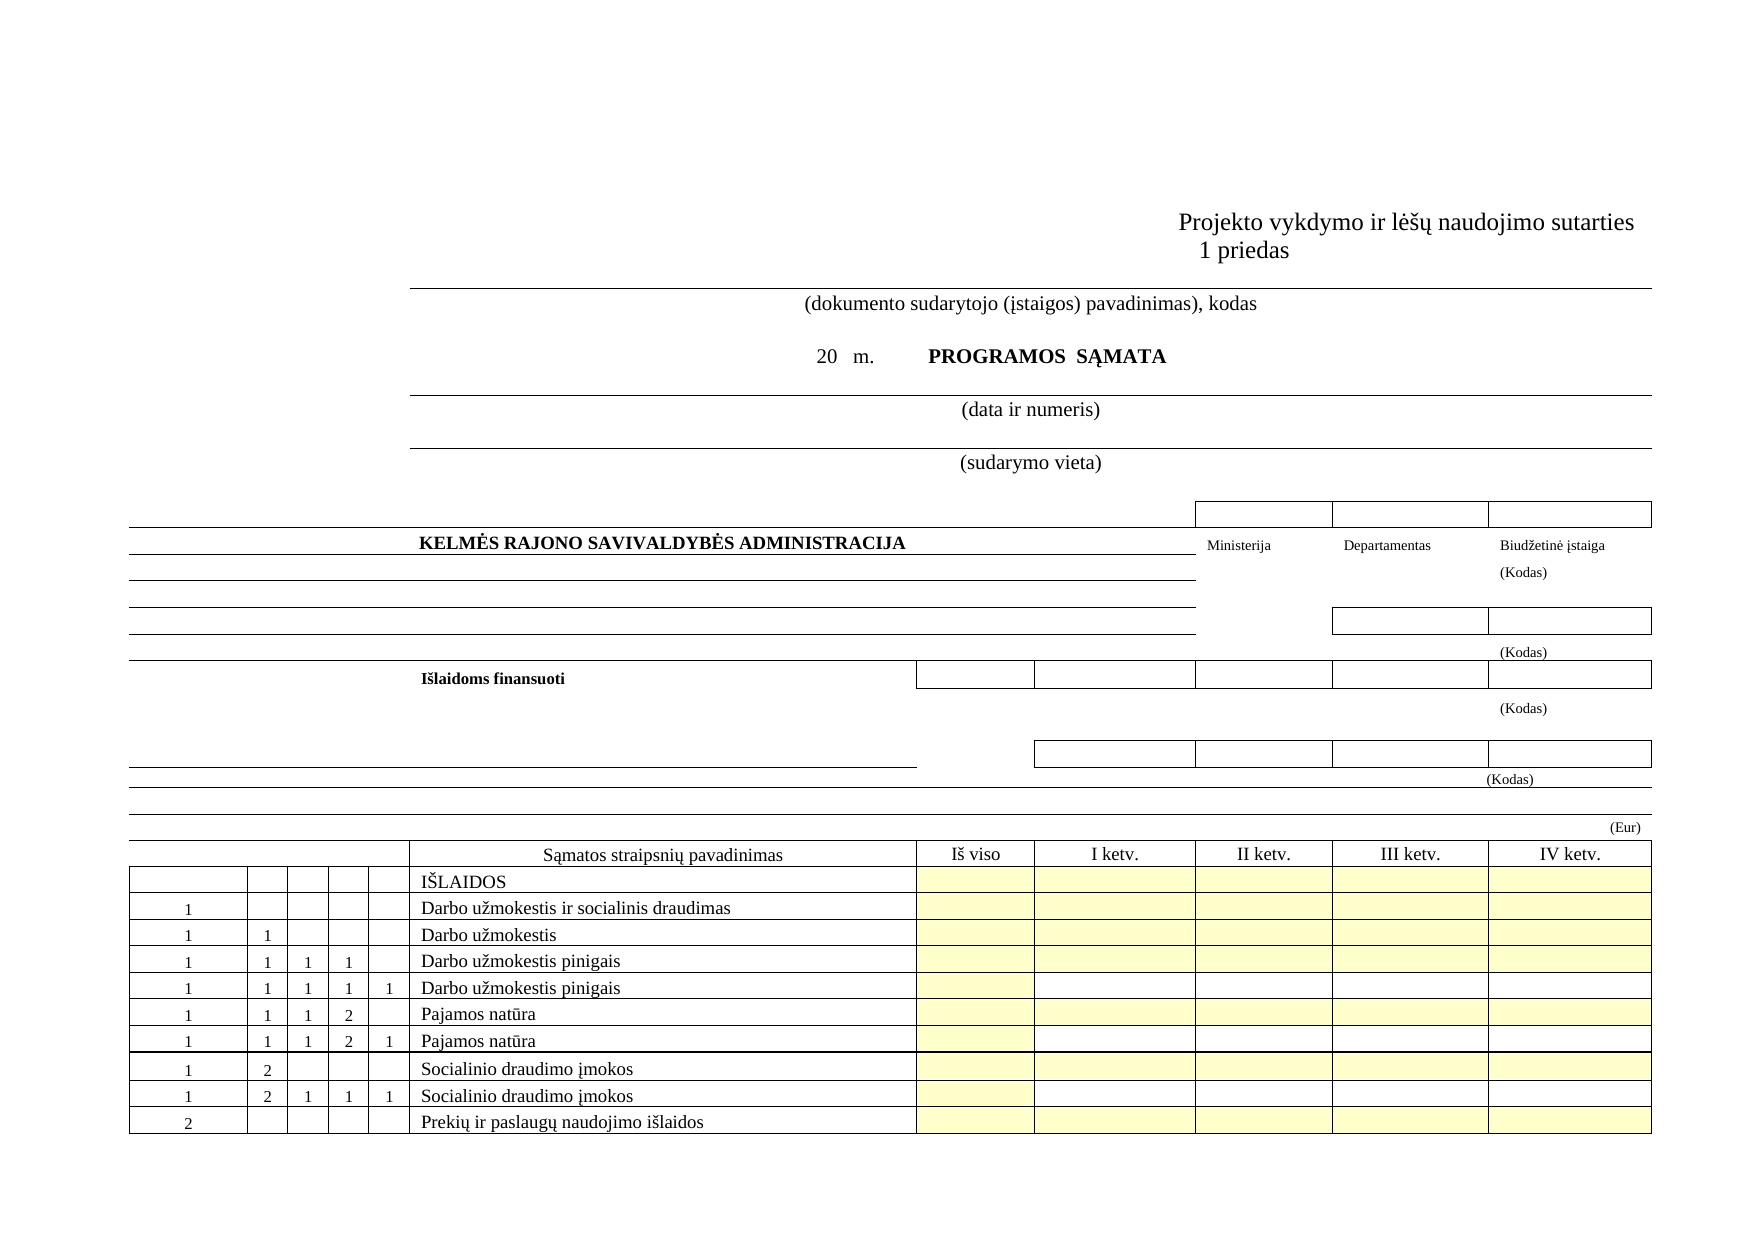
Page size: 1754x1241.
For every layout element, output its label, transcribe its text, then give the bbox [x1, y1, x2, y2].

table_cell [288, 1053, 328, 1079]
table_cell [1489, 946, 1651, 972]
table_cell 1 [130, 1026, 247, 1051]
table_cell 1 [130, 946, 247, 972]
table_cell Departamentas [1332, 528, 1489, 554]
table_cell [329, 920, 368, 945]
table_cell [369, 635, 409, 660]
table_cell III ketv. [1333, 841, 1488, 866]
table_cell [129, 448, 247, 474]
table_cell [328, 448, 369, 474]
table_cell [369, 1107, 409, 1133]
table_cell [369, 893, 409, 919]
table_cell [288, 893, 328, 919]
table_cell [1196, 946, 1332, 972]
table_cell 1 [130, 999, 247, 1025]
table_cell [1035, 635, 1196, 660]
table_cell [248, 893, 287, 919]
table_cell [1489, 716, 1652, 740]
table_cell Biudžetinė įstaiga [1489, 528, 1652, 554]
table_cell [129, 815, 1489, 840]
table_cell [917, 1081, 1034, 1106]
table_cell [328, 395, 369, 421]
table_cell [1196, 634, 1332, 660]
table_cell [1489, 1081, 1651, 1106]
table_cell [1196, 920, 1332, 945]
table_cell Pajamos natūra [410, 999, 916, 1025]
table_cell [1332, 716, 1489, 740]
table_cell (sudarymo vieta) [410, 449, 1652, 474]
table_cell [1196, 1053, 1332, 1079]
table_cell [288, 448, 328, 474]
table_cell [328, 608, 369, 633]
table_cell [917, 661, 1034, 688]
table_cell [1489, 608, 1651, 633]
table_cell 1 [248, 1026, 287, 1051]
table_cell [129, 341, 247, 368]
table_cell [328, 474, 369, 501]
table_cell [129, 421, 247, 448]
table_cell 1 [288, 1026, 328, 1051]
table_header [328, 207, 369, 288]
table_cell [369, 716, 409, 740]
table_cell [247, 841, 288, 866]
table_cell 1 [130, 1053, 247, 1079]
table_cell 1 [288, 999, 328, 1025]
table_cell [410, 608, 1196, 633]
table_cell [328, 501, 369, 527]
table_cell [1035, 920, 1195, 945]
table_cell [1035, 867, 1195, 892]
table_cell Darbo užmokestis pinigais [410, 973, 916, 998]
table_cell Iš viso [917, 841, 1034, 866]
table_cell [917, 716, 1034, 740]
table_cell [369, 581, 409, 607]
table_cell PROGRAMOS SĄMATA [917, 341, 1196, 368]
table_cell [410, 740, 917, 767]
table_cell (Kodas) [1489, 689, 1652, 716]
table_cell [1333, 893, 1488, 919]
table_cell [129, 555, 1196, 580]
table_cell [917, 973, 1034, 998]
table_cell [1196, 893, 1332, 919]
table_cell [1489, 341, 1652, 368]
table_cell [1196, 716, 1332, 740]
table_cell [410, 368, 1652, 394]
table_cell IŠLAIDOS [410, 867, 916, 892]
table_cell [1035, 1026, 1195, 1051]
table_cell [917, 999, 1034, 1025]
table_cell [369, 448, 409, 474]
table_cell [1333, 608, 1488, 633]
table_cell [410, 688, 917, 716]
table_cell [1489, 315, 1652, 341]
table_cell [410, 635, 917, 660]
table_cell 1 [248, 973, 287, 998]
table_cell [247, 740, 288, 767]
table_cell [247, 474, 288, 501]
table_cell [369, 1053, 409, 1079]
table_cell [1333, 1026, 1488, 1051]
table_cell [247, 716, 288, 740]
table_cell [369, 867, 409, 892]
table_cell [1196, 1081, 1332, 1106]
table_cell [1196, 474, 1332, 501]
table_cell [1196, 741, 1332, 767]
table_cell [1332, 474, 1489, 501]
table_cell [1489, 741, 1651, 767]
table_cell [288, 716, 328, 740]
table_cell [1333, 741, 1488, 767]
table_cell [917, 1107, 1034, 1133]
table_cell [129, 788, 1652, 814]
table_cell [248, 867, 287, 892]
table_cell [129, 608, 247, 633]
table_cell [410, 716, 917, 740]
table_cell [248, 1107, 287, 1133]
table_cell [129, 767, 1034, 787]
table_cell [1489, 893, 1651, 919]
table_cell [329, 1053, 368, 1079]
table_cell [917, 635, 1034, 660]
table_cell [369, 341, 409, 368]
table_cell [129, 661, 247, 688]
table_cell (Kodas) [1035, 768, 1652, 787]
table_cell [129, 315, 247, 341]
table_cell Socialinio draudimo įmokos [410, 1053, 916, 1079]
table_cell [130, 867, 247, 892]
table_cell [410, 474, 917, 501]
table_cell [1332, 635, 1489, 660]
table_cell [1196, 1026, 1332, 1051]
table_cell 2 [248, 1081, 287, 1106]
table_cell [328, 688, 369, 716]
table_cell [328, 716, 369, 740]
table_cell 1 [248, 999, 287, 1025]
table_cell (Kodas) [1489, 554, 1652, 580]
table_cell [1035, 999, 1195, 1025]
table_cell [1035, 973, 1195, 998]
table_cell [129, 581, 247, 607]
table_cell [1333, 1053, 1488, 1079]
table_cell [1332, 554, 1489, 580]
table_cell [247, 288, 288, 315]
table_cell [1035, 661, 1195, 688]
table_cell [1489, 502, 1651, 527]
table_cell Socialinio draudimo įmokos [410, 1081, 916, 1106]
table_cell [917, 474, 1034, 501]
table_cell 1 [288, 946, 328, 972]
table_cell [917, 867, 1034, 892]
table_cell [1196, 1107, 1332, 1133]
table_cell [917, 689, 1034, 716]
table_cell [288, 867, 328, 892]
table_cell [288, 740, 328, 767]
table_cell [288, 395, 328, 421]
table_header [247, 207, 288, 288]
table_cell KELMĖS RAJONO SAVIVALDYBĖS ADMINISTRACIJA [129, 528, 1196, 554]
table_cell [1196, 580, 1332, 607]
table_cell [1489, 920, 1651, 945]
table_cell [328, 341, 369, 368]
table_cell [288, 661, 328, 688]
table_cell [410, 315, 917, 341]
table_cell [369, 421, 409, 448]
table_cell [247, 608, 288, 633]
table_cell [1489, 973, 1651, 998]
table_cell [1196, 999, 1332, 1025]
table_cell [369, 740, 409, 767]
table_cell [369, 999, 409, 1025]
table_cell [1333, 1107, 1488, 1133]
table_cell [1333, 502, 1488, 527]
table_cell [247, 421, 288, 448]
table_cell [917, 946, 1034, 972]
table_cell 1 [288, 973, 328, 998]
table_cell 1 [369, 1026, 409, 1051]
table_cell [288, 581, 328, 607]
table_cell [1489, 1053, 1651, 1079]
table_cell [917, 740, 1034, 767]
table_cell [247, 661, 288, 688]
table_cell [1035, 716, 1196, 740]
table_cell Darbo užmokestis ir socialinis draudimas [410, 893, 916, 919]
table_header Projekto vykdymo ir lėšų naudojimo sutarties 1 priedas [410, 207, 1652, 288]
table_cell [410, 421, 1652, 448]
table_cell [129, 501, 247, 527]
table_cell 1 [369, 1081, 409, 1106]
table_cell [129, 716, 247, 740]
table_cell [329, 1107, 368, 1133]
table_cell Darbo užmokestis [410, 920, 916, 945]
table_cell 1 [130, 1081, 247, 1106]
table_cell [1196, 689, 1332, 716]
table_cell [369, 920, 409, 945]
table_cell [288, 841, 328, 866]
table_cell [288, 474, 328, 501]
table_cell [1196, 502, 1332, 527]
table_cell [329, 893, 368, 919]
table_cell I ketv. [1035, 841, 1195, 866]
table_cell [328, 581, 369, 607]
table_cell 1 [248, 920, 287, 945]
table_cell II ketv. [1196, 841, 1332, 866]
table_cell 20 m. [410, 341, 917, 368]
table_cell [129, 395, 247, 421]
table_cell [917, 1026, 1034, 1051]
table_cell [1035, 474, 1196, 501]
table_cell Sąmatos straipsnių pavadinimas [410, 841, 916, 866]
table_cell [288, 920, 328, 945]
table_cell [288, 421, 328, 448]
table_cell [328, 635, 369, 660]
table_cell 2 [329, 999, 368, 1025]
table_cell [917, 315, 1034, 341]
table_cell Ministerija [1196, 528, 1332, 554]
table_cell [247, 395, 288, 421]
table_cell [917, 581, 1034, 607]
table_cell [369, 368, 409, 394]
table_cell (Eur) [1489, 815, 1652, 840]
table_cell 1 [130, 920, 247, 945]
table_cell [129, 740, 247, 767]
table_cell [917, 893, 1034, 919]
table_cell 1 [369, 973, 409, 998]
table_cell [1035, 946, 1195, 972]
table_cell [1035, 581, 1196, 607]
table_cell [247, 368, 288, 394]
table_cell 1 [130, 893, 247, 919]
table_cell [328, 841, 369, 866]
table_cell [1035, 501, 1195, 527]
table_cell [288, 608, 328, 633]
table_cell 1 [329, 946, 368, 972]
table_cell [369, 501, 409, 527]
table_cell [369, 474, 409, 501]
table_cell 1 [329, 1081, 368, 1106]
table_cell [1196, 867, 1332, 892]
table_cell [1035, 741, 1195, 767]
table_cell [1196, 661, 1332, 688]
table_cell [917, 501, 1034, 527]
table_cell [1333, 867, 1488, 892]
table_cell [1333, 1081, 1488, 1106]
table_cell [1332, 580, 1489, 607]
table_cell [1333, 920, 1488, 945]
table_cell [1035, 315, 1196, 341]
table_cell [328, 421, 369, 448]
table_cell [1196, 554, 1332, 580]
table_cell [329, 867, 368, 892]
table_header [288, 207, 328, 288]
table_cell (Kodas) [1489, 635, 1652, 660]
table_cell [369, 946, 409, 972]
table_cell [369, 288, 409, 315]
table_cell [288, 341, 328, 368]
table_cell [288, 368, 328, 394]
table_cell [1489, 999, 1651, 1025]
table_cell [1333, 999, 1488, 1025]
table_cell (dokumento sudarytojo (įstaigos) pavadinimas), kodas [410, 289, 1652, 315]
table_cell (data ir numeris) [410, 396, 1652, 421]
table_cell [288, 635, 328, 660]
table_cell [1333, 661, 1488, 688]
table_cell [917, 1053, 1034, 1079]
table_cell Išlaidoms finansuoti [410, 661, 916, 688]
table_cell [288, 688, 328, 716]
table_cell [247, 448, 288, 474]
table_cell [288, 288, 328, 315]
table_cell [1332, 689, 1489, 716]
table_cell [1196, 973, 1332, 998]
table_cell [369, 688, 409, 716]
table_cell [369, 661, 409, 688]
table_cell 1 [130, 973, 247, 998]
table_cell [369, 395, 409, 421]
table_cell 1 [248, 946, 287, 972]
table_cell [1035, 1053, 1195, 1079]
table_cell [129, 474, 247, 501]
table_cell IV ketv. [1489, 841, 1651, 866]
table_cell [247, 581, 288, 607]
table_cell [129, 841, 247, 866]
table_cell [1332, 341, 1489, 368]
table_cell [1332, 315, 1489, 341]
table_cell [1035, 1107, 1195, 1133]
table_cell 1 [288, 1081, 328, 1106]
table_cell [1489, 661, 1651, 688]
table_cell [328, 288, 369, 315]
table_cell [1333, 946, 1488, 972]
table_cell [410, 501, 917, 527]
table_cell [1035, 893, 1195, 919]
table_cell [1196, 315, 1332, 341]
table_cell [1489, 1107, 1651, 1133]
table_cell Prekių ir paslaugų naudojimo išlaidos [410, 1107, 916, 1133]
table_cell [247, 688, 288, 716]
table_cell [129, 368, 247, 394]
table_cell [1489, 867, 1651, 892]
table_cell [1489, 474, 1652, 501]
table_cell [247, 501, 288, 527]
table_cell [328, 315, 369, 341]
table_cell [328, 368, 369, 394]
table_cell [129, 635, 247, 660]
table_cell [288, 1107, 328, 1133]
table_cell Darbo užmokestis pinigais [410, 946, 916, 972]
table_cell [247, 341, 288, 368]
table_cell [1333, 973, 1488, 998]
table_cell 2 [329, 1026, 368, 1051]
table_cell [1035, 689, 1196, 716]
table_cell [1196, 607, 1332, 633]
table_header [129, 207, 247, 288]
table_cell [129, 288, 247, 315]
table_cell [1035, 1081, 1195, 1106]
table_cell 1 [329, 973, 368, 998]
table_cell [1489, 1026, 1651, 1051]
table_cell [1489, 580, 1652, 607]
table_cell 2 [130, 1107, 247, 1133]
table_cell [369, 315, 409, 341]
table_cell 2 [248, 1053, 287, 1079]
table_cell [328, 740, 369, 767]
table_cell [288, 501, 328, 527]
table_cell [369, 608, 409, 633]
table_cell [288, 315, 328, 341]
table_cell [410, 581, 917, 607]
table_cell [328, 661, 369, 688]
table_cell [129, 688, 247, 716]
table_cell [917, 920, 1034, 945]
table_cell Pajamos natūra [410, 1026, 916, 1051]
table_cell [1196, 341, 1332, 368]
table_header [369, 207, 409, 288]
table_cell [369, 841, 409, 866]
table_cell [247, 635, 288, 660]
table_cell [247, 315, 288, 341]
